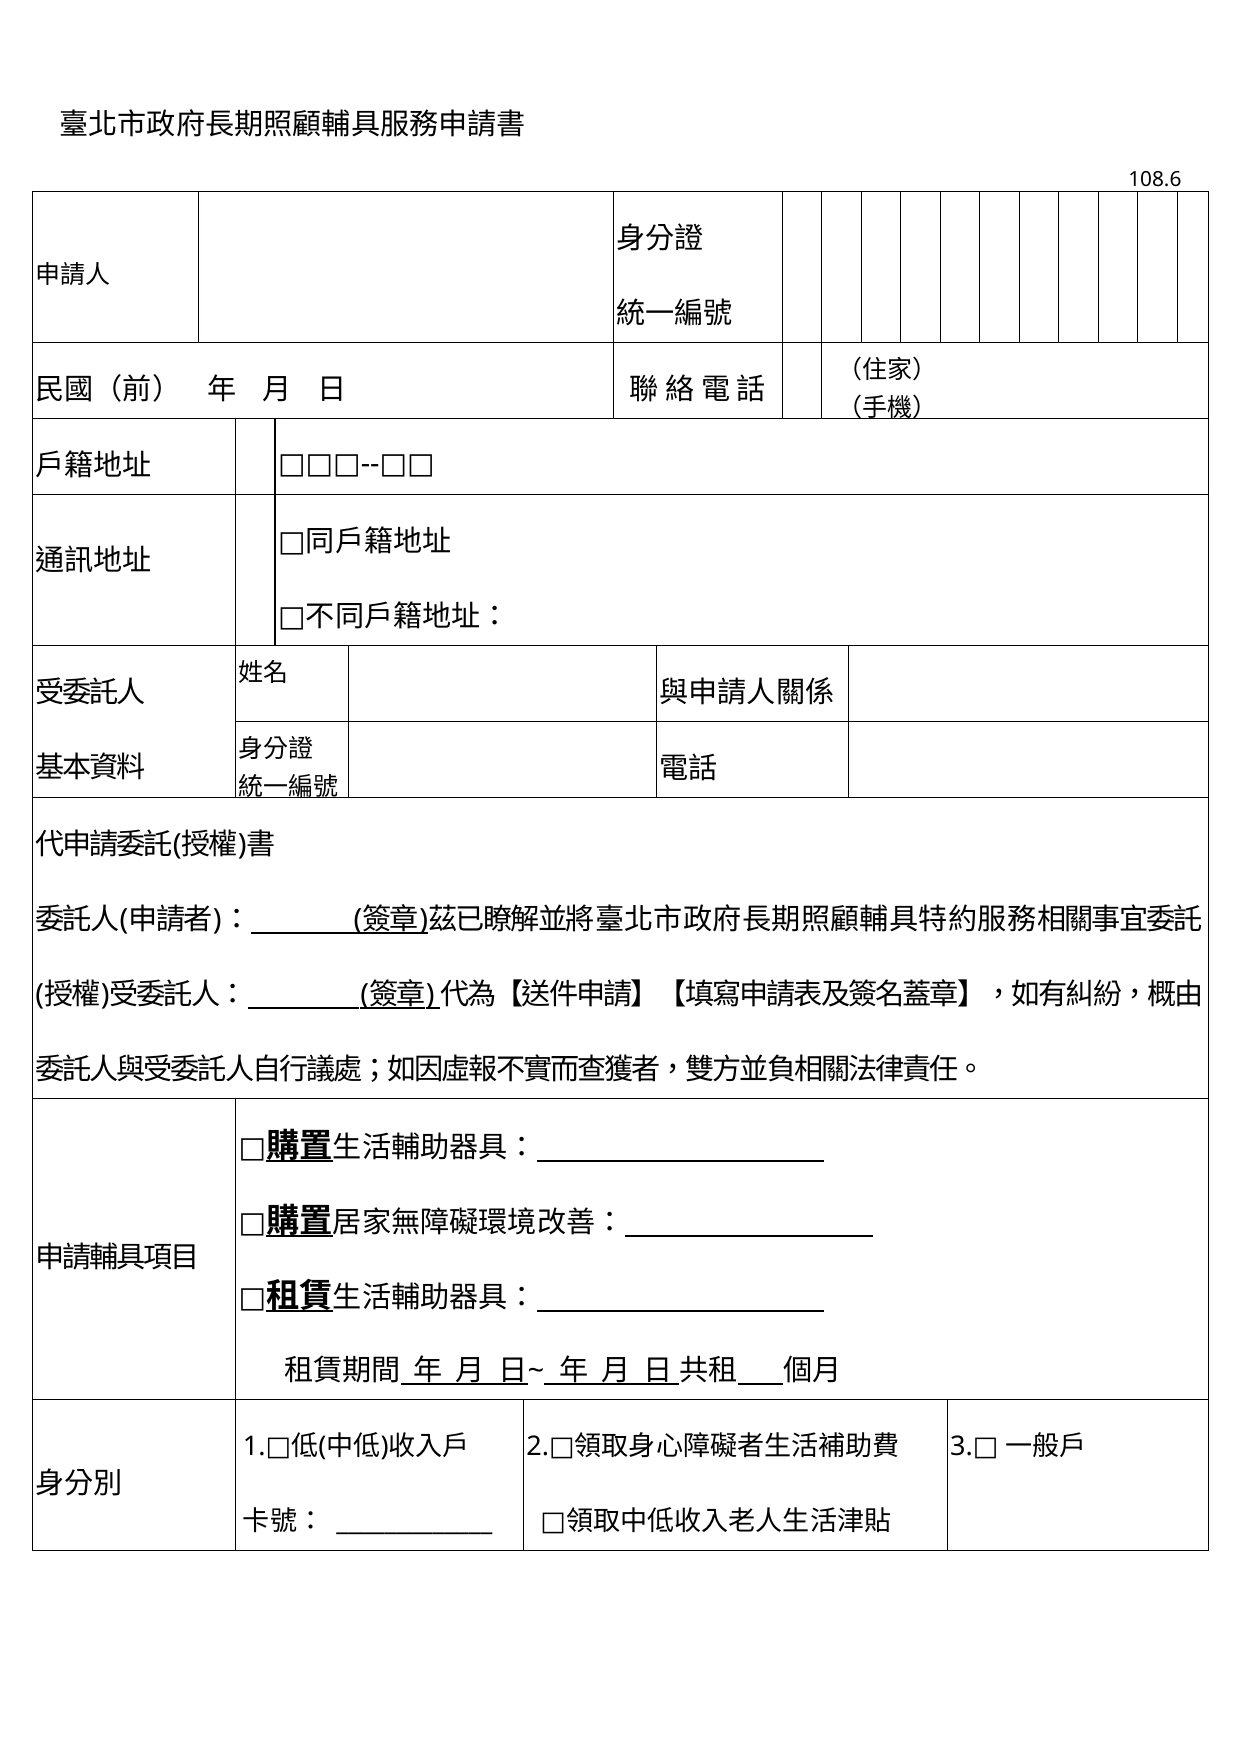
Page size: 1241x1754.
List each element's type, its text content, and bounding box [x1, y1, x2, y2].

table_cell 民國（前） 年 月 日 [33, 343, 613, 418]
table_header [822, 192, 861, 342]
table_header [1099, 192, 1137, 342]
table_cell 聯 絡 電 話 [614, 343, 782, 418]
table_cell [849, 646, 1208, 721]
table_cell 1.□低(中低)收入戶 卡號： _____________ [236, 1400, 523, 1550]
table_header 身分證 統一編號 [614, 192, 782, 342]
table_cell 申請輔具項目 [33, 1099, 235, 1399]
table_cell [349, 722, 656, 797]
table_cell □□□--□□ [276, 419, 1208, 494]
table_cell 身分別 [33, 1400, 235, 1550]
table_cell 3.□ 一般戶 [948, 1400, 1208, 1550]
table_header [1138, 192, 1177, 342]
text 108.6 [59, 153, 1181, 191]
table_cell 身分證 統一編號 [236, 722, 348, 797]
table_cell [236, 419, 274, 494]
table_cell 與申請人關係 [657, 646, 848, 721]
table_header [941, 192, 979, 342]
table_header [783, 192, 821, 342]
table_header [1178, 192, 1208, 342]
table_cell 2.□領取身心障礙者生活補助費 □領取中低收入老人生活津貼 [524, 1400, 947, 1550]
table_cell [849, 722, 1208, 797]
table_header [980, 192, 1019, 342]
text 臺北市政府長期照顧輔具服務申請書 [59, 78, 1181, 153]
table_cell （住家） （手機） [822, 343, 1208, 418]
table_cell 受委託人 基本資料 [33, 646, 235, 797]
table_cell 代申請委託(授權)書 委託人(申請者)： (簽章)茲已瞭解並將臺北市政府長期照顧輔具特約服務相關事宜委託(授權)受委託人： (簽章) 代為【送件申請】【填寫申請表及簽名蓋章】，如有糾紛，概由委託人與受委託人自行議處；如因虛報不實而查獲者，雙方並負相關法律責任。 [33, 798, 1208, 1098]
table_cell 戶籍地址 [33, 419, 235, 494]
table_cell □購置生活輔助器具： □購置居家無障礙環境改善： □租賃生活輔助器具： 租賃期間 年 月 日~ 年 月 日 共租 個月 [236, 1099, 1208, 1399]
table_header [199, 192, 613, 342]
table_cell [236, 495, 274, 645]
table_header [901, 192, 940, 342]
table_header [1059, 192, 1098, 342]
table_header [1020, 192, 1058, 342]
table_cell [349, 646, 656, 721]
table_cell □同戶籍地址 □不同戶籍地址： [276, 495, 1208, 645]
table_cell 通訊地址 [33, 495, 235, 645]
table_header 申請人 [33, 192, 198, 342]
table_cell 電話 [657, 722, 848, 797]
table_header [862, 192, 900, 342]
table_cell [783, 343, 821, 418]
table_cell 姓名 [236, 646, 348, 721]
